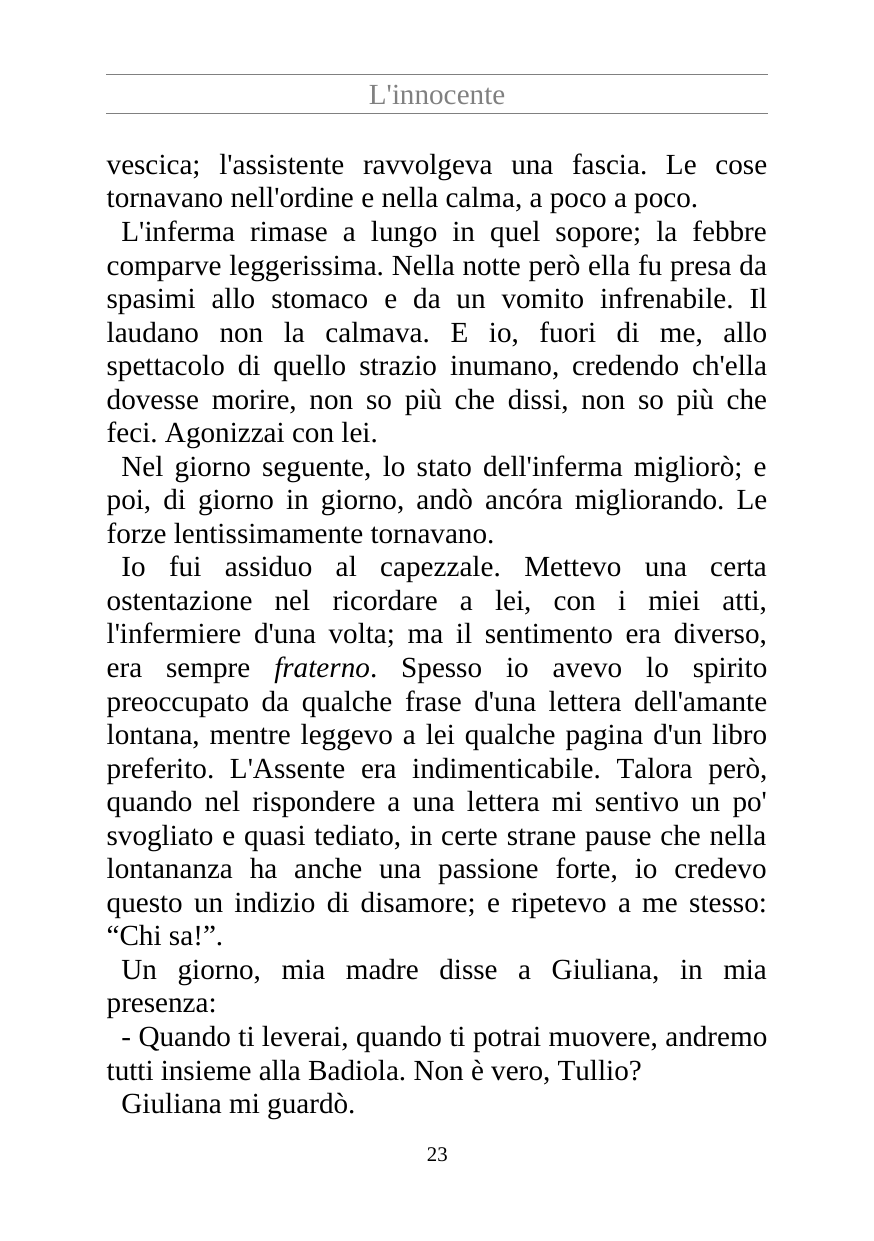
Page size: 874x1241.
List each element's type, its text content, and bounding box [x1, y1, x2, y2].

text Un giorno, mia madre disse a Giuliana, in mia presenza: [106, 952, 768, 1019]
text Io fui assiduo al capezzale. Mettevo una certa ostentazione nel ricordare a lei, con i miei atti, l'infermiere d'una volta; ma il sentimento era diverso, era sempre fraterno. Spesso io avevo lo spirito preoccupato da qualche frase d'una lettera dell'amante lontana, mentre leggevo a lei qualche pagina d'un libro preferito. L'Assente era indimenticabile. Talora però, quando nel rispondere a una lettera mi sentivo un po' svogliato e quasi tediato, in certe strane pause che nella lontananza ha anche una passione forte, io credevo questo un indizio di disamore; e ripetevo a me stesso: “Chi sa!”. [106, 549, 768, 952]
text Giuliana mi guardò. [106, 1086, 768, 1120]
text Nel giorno seguente, lo stato dell'inferma migliorò; e poi, di giorno in giorno, andò ancóra migliorando. Le forze lentissimamente tornavano. [106, 449, 768, 549]
text L'inferma rimase a lungo in quel sopore; la febbre comparve leggerissima. Nella notte però ella fu presa da spasimi allo stomaco e da un vomito infrenabile. Il laudano non la calmava. E io, fuori di me, allo spettacolo di quello strazio inumano, credendo ch'ella dovesse morire, non so più che dissi, non so più che feci. Agonizzai con lei. [106, 214, 768, 449]
text - Quando ti leverai, quando ti potrai muovere, andremo tutti insieme alla Badiola. Non è vero, Tullio? [106, 1019, 768, 1086]
text vescica; l'assistente ravvolgeva una fascia. Le cose tornavano nell'ordine e nella calma, a poco a poco. [106, 147, 768, 214]
